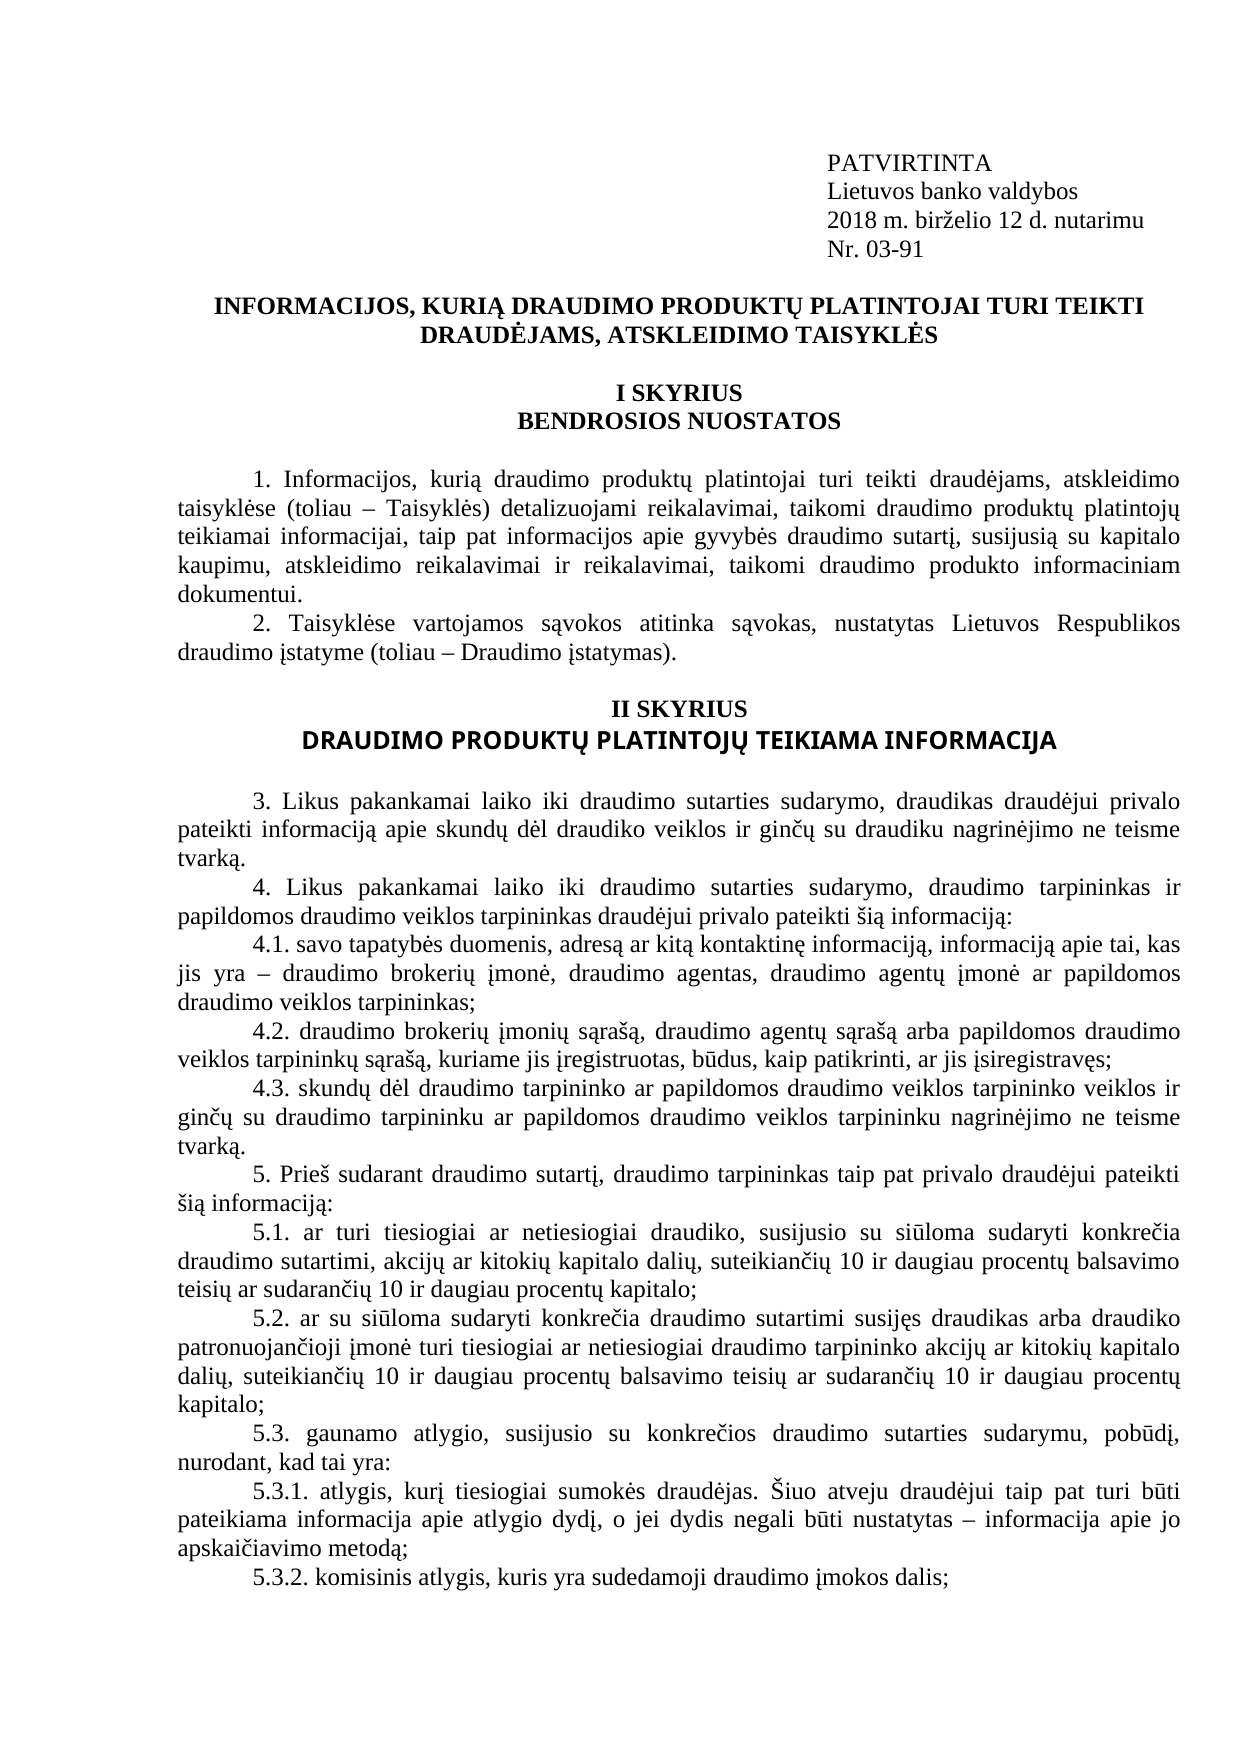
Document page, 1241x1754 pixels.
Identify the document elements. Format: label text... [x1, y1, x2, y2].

text 5.1. ar turi tiesiogiai ar netiesiogiai draudiko, susijusio su siūloma sudaryti konkrečia draudimo sutartimi, akcijų ar kitokių kapitalo dalių, suteikiančių 10 ir daugiau procentų balsavimo teisių ar sudarančių 10 ir daugiau procentų kapitalo; [177, 1217, 1181, 1303]
text 4.2. draudimo brokerių įmonių sąrašą, draudimo agentų sąrašą arba papildomos draudimo veiklos tarpininkų sąrašą, kuriame jis įregistruotas, būdus, kaip patikrinti, ar jis įsiregistravęs; [177, 1016, 1181, 1073]
text II SKYRIUS [177, 694, 1181, 723]
text 4. Likus pakankamai laiko iki draudimo sutarties sudarymo, draudimo tarpininkas ir papildomos draudimo veiklos tarpininkas draudėjui privalo pateikti šią informaciją: [177, 872, 1181, 929]
text 5.3. gaunamo atlygio, susijusio su konkrečios draudimo sutarties sudarymu, pobūdį, nurodant, kad tai yra: [177, 1418, 1181, 1476]
text INFORMACIJOS, KURIĄ DRAUDIMO PRODUKTŲ PLATINTOJAI TURI TEIKTI DRAUDĖJAMS, ATSKLEIDIMO TAISYKLĖS [177, 291, 1181, 349]
text PATVIRTINTA [177, 148, 1181, 176]
text 5.2. ar su siūloma sudaryti konkrečia draudimo sutartimi susijęs draudikas arba draudiko patronuojančioji įmonė turi tiesiogiai ar netiesiogiai draudimo tarpininko akcijų ar kitokių kapitalo dalių, suteikiančių 10 ir daugiau procentų balsavimo teisių ar sudarančių 10 ir daugiau procentų kapitalo; [177, 1303, 1181, 1418]
text 4.3. skundų dėl draudimo tarpininko ar papildomos draudimo veiklos tarpininko veiklos ir ginčų su draudimo tarpininku ar papildomos draudimo veiklos tarpininku nagrinėjimo ne teisme tvarką. [177, 1073, 1181, 1159]
text Lietuvos banko valdybos [177, 176, 1181, 205]
text 5.3.1. atlygis, kurį tiesiogiai sumokės draudėjas. Šiuo atveju draudėjui taip pat turi būti pateikiama informacija apie atlygio dydį, o jei dydis negali būti nustatytas – informacija apie jo apskaičiavimo metodą; [177, 1476, 1181, 1562]
text I SKYRIUS [177, 378, 1181, 406]
text 5.3.2. komisinis atlygis, kuris yra sudedamoji draudimo įmokos dalis; [177, 1562, 1181, 1591]
text 2. Taisyklėse vartojamos sąvokos atitinka sąvokas, nustatytas Lietuvos Respublikos draudimo įstatyme (toliau – Draudimo įstatymas). [177, 608, 1181, 665]
text Nr. 03-91 [177, 234, 1181, 263]
text 3. Likus pakankamai laiko iki draudimo sutarties sudarymo, draudikas draudėjui privalo pateikti informaciją apie skundų dėl draudiko veiklos ir ginčų su draudiku nagrinėjimo ne teisme tvarką. [177, 786, 1181, 872]
text Draudimo produktų platintojų teikiama informacija [177, 723, 1181, 757]
text 2018 m. birželio 12 d. nutarimu [177, 205, 1181, 234]
text 5. Prieš sudarant draudimo sutartį, draudimo tarpininkas taip pat privalo draudėjui pateikti šią informaciją: [177, 1159, 1181, 1217]
text BENDROSIOS NUOSTATOS [177, 406, 1181, 435]
text 1. Informacijos, kurią draudimo produktų platintojai turi teikti draudėjams, atskleidimo taisyklėse (toliau – Taisyklės) detalizuojami reikalavimai, taikomi draudimo produktų platintojų teikiamai informacijai, taip pat informacijos apie gyvybės draudimo sutartį, susijusią su kapitalo kaupimu, atskleidimo reikalavimai ir reikalavimai, taikomi draudimo produkto informaciniam dokumentui. [177, 464, 1181, 608]
text 4.1. savo tapatybės duomenis, adresą ar kitą kontaktinę informaciją, informaciją apie tai, kas jis yra – draudimo brokerių įmonė, draudimo agentas, draudimo agentų įmonė ar papildomos draudimo veiklos tarpininkas; [177, 929, 1181, 1016]
